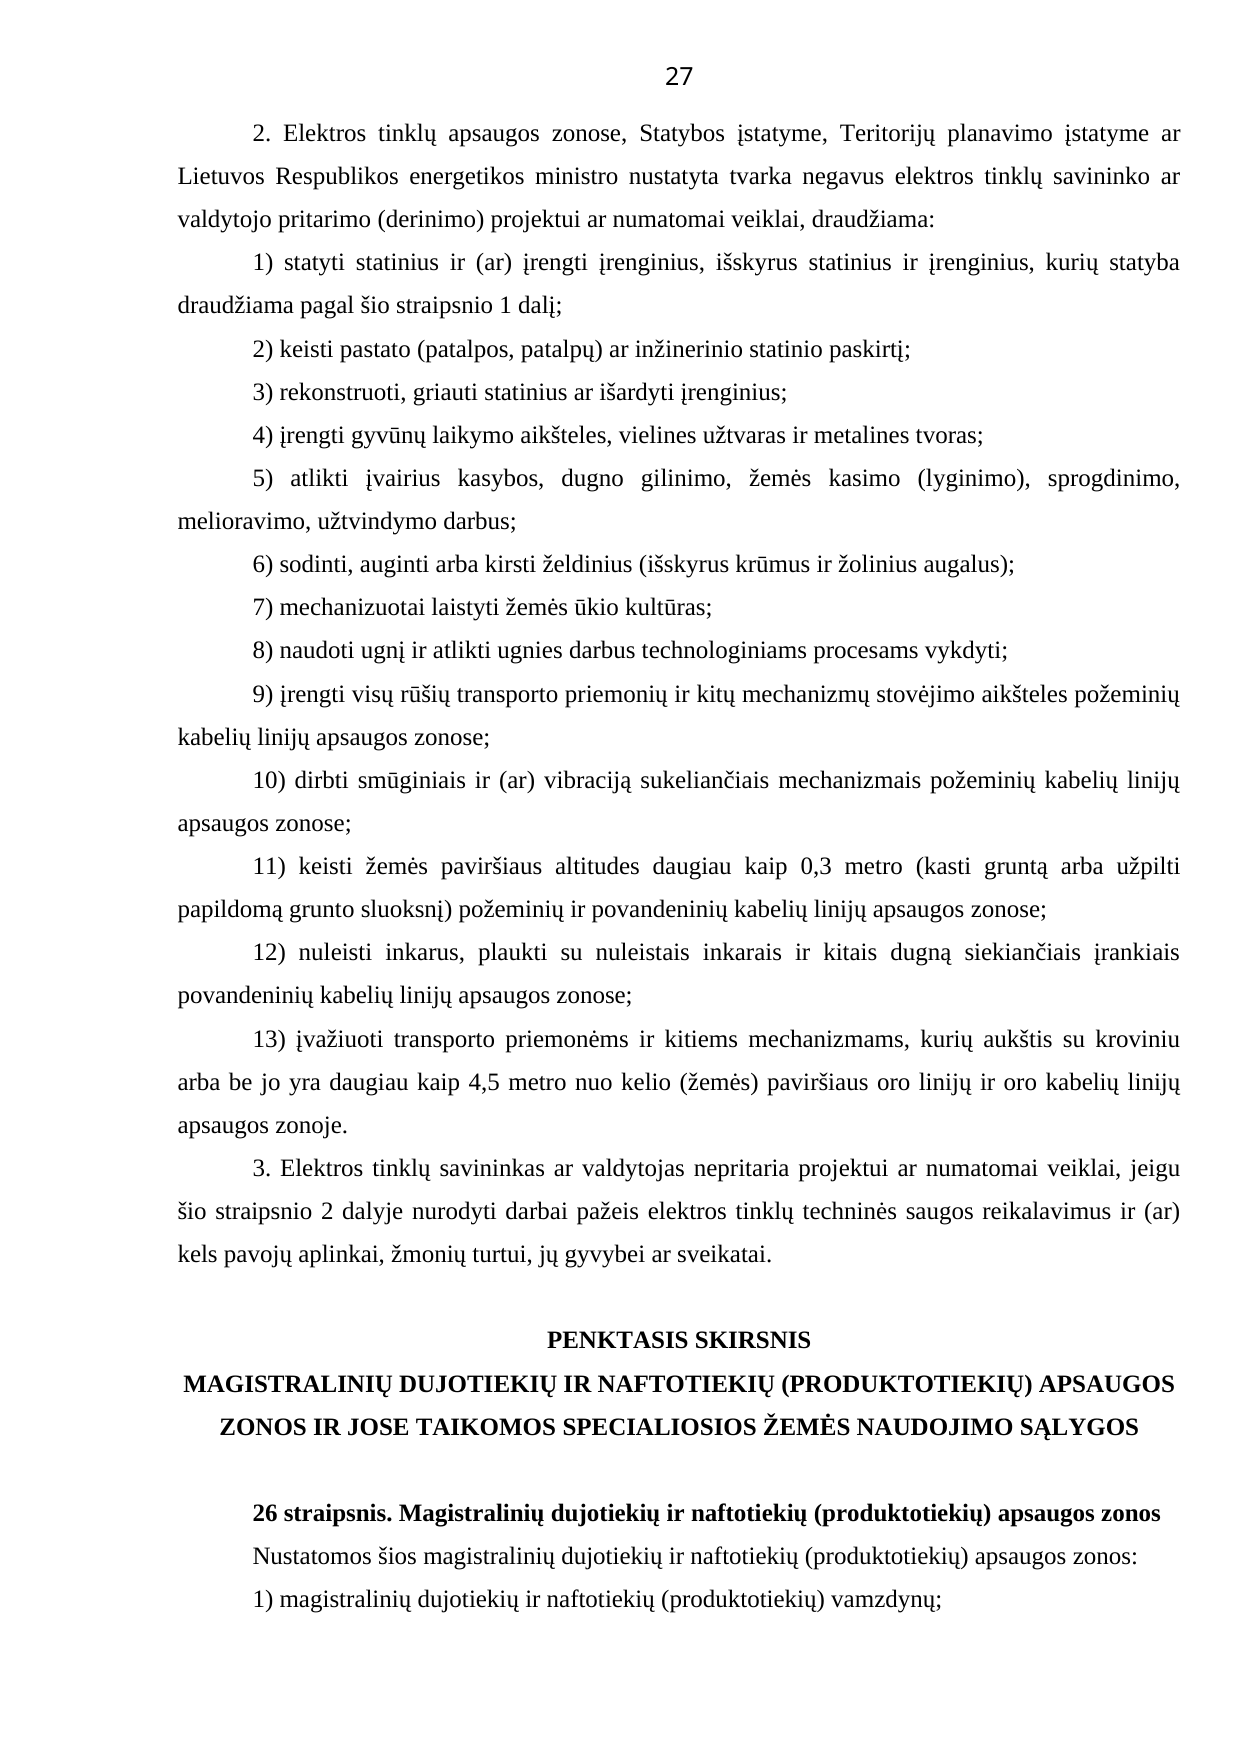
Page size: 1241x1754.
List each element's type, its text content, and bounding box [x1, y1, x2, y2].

text PENKTASIS SKIRSNIS [177, 1326, 1181, 1354]
text Nustatomos šios magistralinių dujotiekių ir naftotiekių (produktotiekių) apsaugos zonos: [177, 1541, 1181, 1570]
text 9) įrengti visų rūšių transporto priemonių ir kitų mechanizmų stovėjimo aikšteles požeminių kabelių linijų apsaugos zonose; [177, 679, 1181, 751]
text 7) mechanizuotai laistyti žemės ūkio kultūras; [177, 592, 1181, 621]
text 13) įvažiuoti transporto priemonėms ir kitiems mechanizmams, kurių aukštis su kroviniu arba be jo yra daugiau kaip 4,5 metro nuo kelio (žemės) paviršiaus oro linijų ir oro kabelių linijų apsaugos zonoje. [177, 1024, 1181, 1139]
text 1) statyti statinius ir (ar) įrengti įrenginius, išskyrus statinius ir įrenginius, kurių statyba draudžiama pagal šio straipsnio 1 dalį; [177, 247, 1181, 319]
text 10) dirbti smūginiais ir (ar) vibraciją sukeliančiais mechanizmais požeminių kabelių linijų apsaugos zonose; [177, 765, 1181, 837]
text 8) naudoti ugnį ir atlikti ugnies darbus technologiniams procesams vykdyti; [177, 636, 1181, 664]
text 4) įrengti gyvūnų laikymo aikšteles, vielines užtvaras ir metalines tvoras; [177, 420, 1181, 449]
text 2) keisti pastato (patalpos, patalpų) ar inžinerinio statinio paskirtį; [177, 334, 1181, 362]
text 26 straipsnis. Magistralinių dujotiekių ir naftotiekių (produktotiekių) apsaugos zonos [252, 1498, 1181, 1527]
text 11) keisti žemės paviršiaus altitudes daugiau kaip 0,3 metro (kasti gruntą arba užpilti papildomą grunto sluoksnį) požeminių ir povandeninių kabelių linijų apsaugos zonose; [177, 851, 1181, 923]
text 3. Elektros tinklų savininkas ar valdytojas nepritaria projektui ar numatomai veiklai, jeigu šio straipsnio 2 dalyje nurodyti darbai pažeis elektros tinklų techninės saugos reikalavimus ir (ar) kels pavojų aplinkai, žmonių turtui, jų gyvybei ar sveikatai. [177, 1153, 1181, 1268]
text 2. Elektros tinklų apsaugos zonose, Statybos įstatyme, Teritorijų planavimo įstatyme ar Lietuvos Respublikos energetikos ministro nustatyta tvarka negavus elektros tinklų savininko ar valdytojo pritarimo (derinimo) projektui ar numatomai veiklai, draudžiama: [177, 118, 1181, 233]
text MAGISTRALINIŲ DUJOTIEKIŲ IR NAFTOTIEKIŲ (PRODUKTOTIEKIŲ) APSAUGOS ZONOS IR JOSE TAIKOMOS SPECIALIOSIOS ŽEMĖS NAUDOJIMO SĄLYGOS [177, 1369, 1181, 1441]
text 6) sodinti, auginti arba kirsti želdinius (išskyrus krūmus ir žolinius augalus); [177, 549, 1181, 578]
text 3) rekonstruoti, griauti statinius ar išardyti įrenginius; [177, 377, 1181, 406]
text 12) nuleisti inkarus, plaukti su nuleistais inkarais ir kitais dugną siekiančiais įrankiais povandeninių kabelių linijų apsaugos zonose; [177, 937, 1181, 1009]
text 5) atlikti įvairius kasybos, dugno gilinimo, žemės kasimo (lyginimo), sprogdinimo, melioravimo, užtvindymo darbus; [177, 463, 1181, 535]
text 1) magistralinių dujotiekių ir naftotiekių (produktotiekių) vamzdynų; [177, 1584, 1181, 1613]
